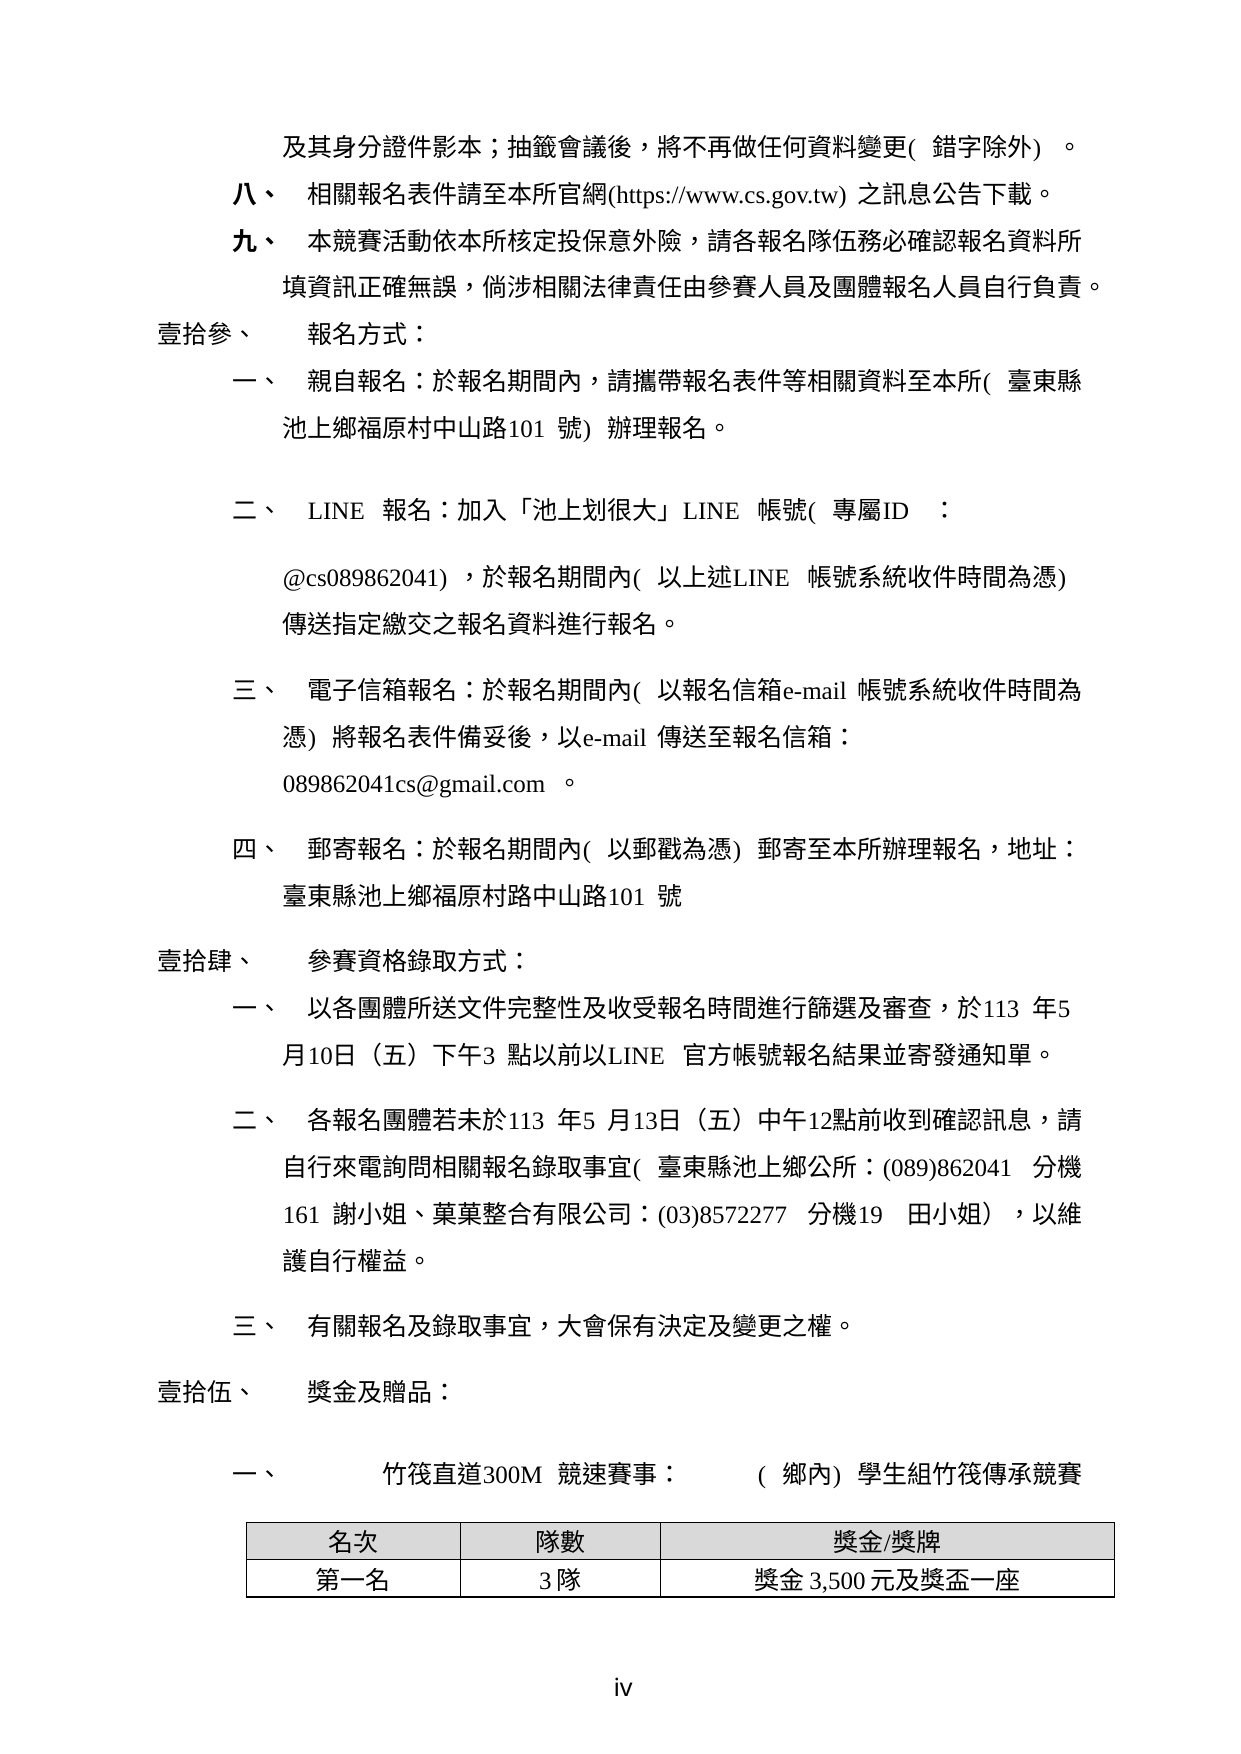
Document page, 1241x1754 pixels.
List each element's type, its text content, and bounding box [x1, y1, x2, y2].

list 獎金及贈品： [158, 1371, 1083, 1409]
table_cell 第一名 [247, 1560, 460, 1596]
list 有關報名及錄取事宜，大會保有決定及變更之權。 [208, 1306, 1083, 1343]
list 報名方式： [158, 314, 1083, 351]
table_header 隊數 [461, 1523, 660, 1559]
list 電子信箱報名：於報名期間內(以報名信箱e-mail帳號系統收件時間為憑)將報名表件備妥後，以e-mail傳送至報名信箱：089862041cs@gmail.com。 [208, 669, 1083, 801]
list 及其身分證件影本；抽籤會議後，將不再做任何資料變更(錯字除外)。 [208, 127, 1083, 164]
list 參賽資格錄取方式： [158, 941, 1083, 978]
list 各報名團體若未於113年5月13日（五）中午12點前收到確認訊息，請自行來電詢問相關報名錄取事宜(臺東縣池上鄉公所：(089)862041分機161謝小姐、菓菓整合有限公司：(03)8572277分機19 田小姐），以維護自行權益。 [208, 1100, 1083, 1278]
list 相關報名表件請至本所官網(https://www.cs.gov.tw)之訊息公告下載。 [208, 173, 1083, 211]
table_cell 獎金3,500元及獎盃一座 [661, 1560, 1114, 1596]
list 親自報名：於報名期間內，請攜帶報名表件等相關資料至本所(臺東縣池上鄉福原村中山路101號)辦理報名。 [208, 361, 1083, 445]
list 以各團體所送文件完整性及收受報名時間進行篩選及審查，於113年5月10日（五）下午3點以前以LINE官方帳號報名結果並寄發通知單。 [208, 988, 1083, 1072]
table_header 名次 [247, 1523, 460, 1559]
list 竹筏直道300M競速賽事： (鄉內)學生組竹筏傳承競賽 [208, 1437, 1083, 1512]
list 本競賽活動依本所核定投保意外險，請各報名隊伍務必確認報名資料所填資訊正確無誤，倘涉相關法律責任由參賽人員及團體報名人員自行負責。 [208, 220, 1083, 305]
list LINE報名：加入「池上划很大」LINE帳號(專屬ID：@cs089862041)，於報名期間內(以上述LINE帳號系統收件時間為憑)傳送指定繳交之報名資料進行報名。 [208, 473, 1083, 642]
list 郵寄報名：於報名期間內(以郵戳為憑)郵寄至本所辦理報名，地址：臺東縣池上鄉福原村路中山路101號 [208, 828, 1083, 913]
table_header 獎金/獎牌 [661, 1523, 1114, 1559]
table_cell 3隊 [461, 1560, 660, 1596]
